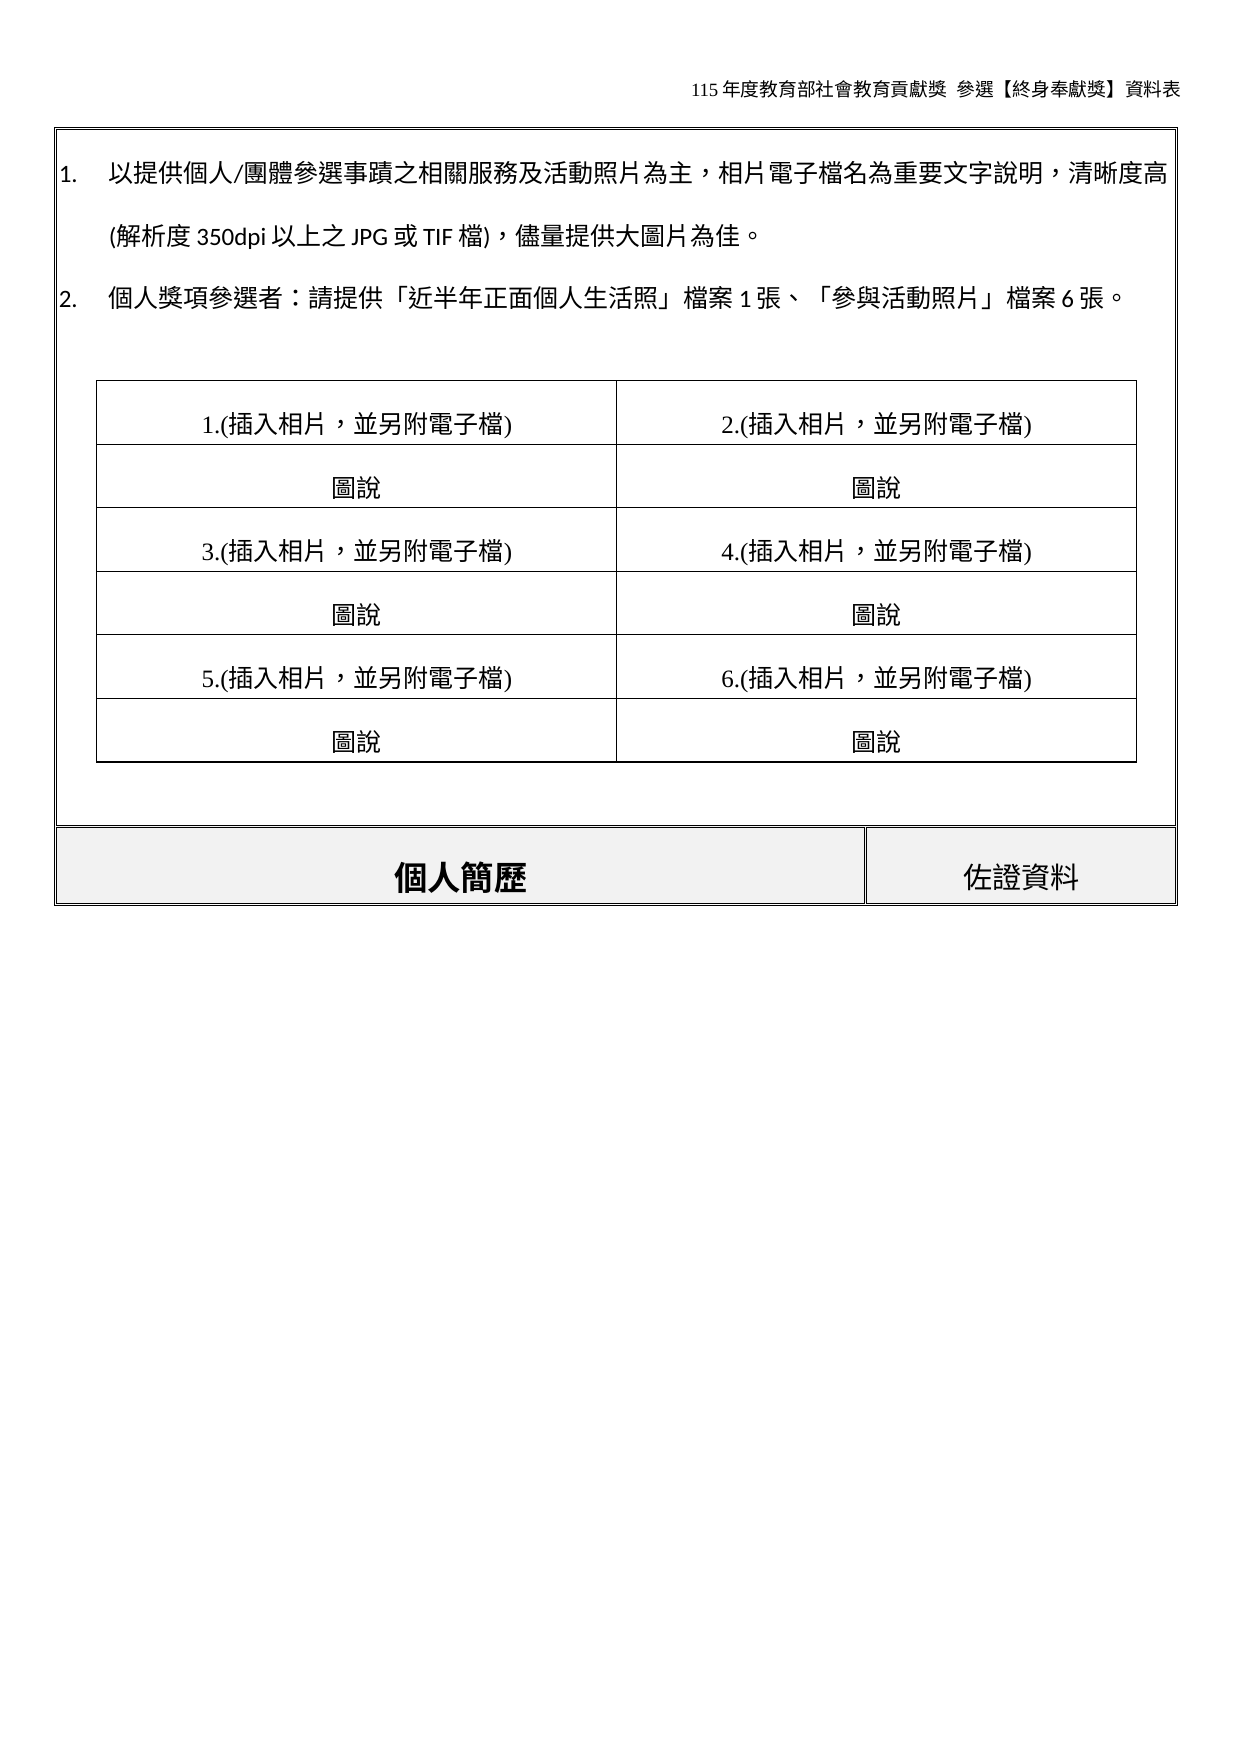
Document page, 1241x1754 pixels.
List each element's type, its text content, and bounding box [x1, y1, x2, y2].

table_cell 3.(插入相片，並另附電子檔) [97, 508, 616, 571]
table_header 1.(插入相片，並另附電子檔) [97, 381, 616, 444]
table_cell 圖說 [97, 445, 616, 507]
table_header 2.(插入相片，並另附電子檔) [617, 381, 1136, 444]
table_cell 佐證資料 [867, 828, 1175, 903]
table_cell 圖說 [617, 445, 1136, 507]
table_cell 以提供個人/團體參選事蹟之相關服務及活動照片為主，相片電子檔名為重要文字說明，清晰度高(解析度350dpi以上之JPG或TIF檔)，儘量提供大圖片為佳。 個人獎項參選者：請提供「近半年正面個人生活照」檔案1張、「參與活動照片」檔案6張。 [57, 130, 1175, 825]
table_cell 個人簡歷 [57, 828, 864, 903]
table_cell 圖說 [617, 699, 1136, 761]
table_cell 圖說 [97, 572, 616, 634]
table_cell 5.(插入相片，並另附電子檔) [97, 635, 616, 698]
table_cell 圖說 [617, 572, 1136, 634]
table_cell 4.(插入相片，並另附電子檔) [617, 508, 1136, 571]
table_cell 圖說 [97, 699, 616, 761]
table_cell 6.(插入相片，並另附電子檔) [617, 635, 1136, 698]
